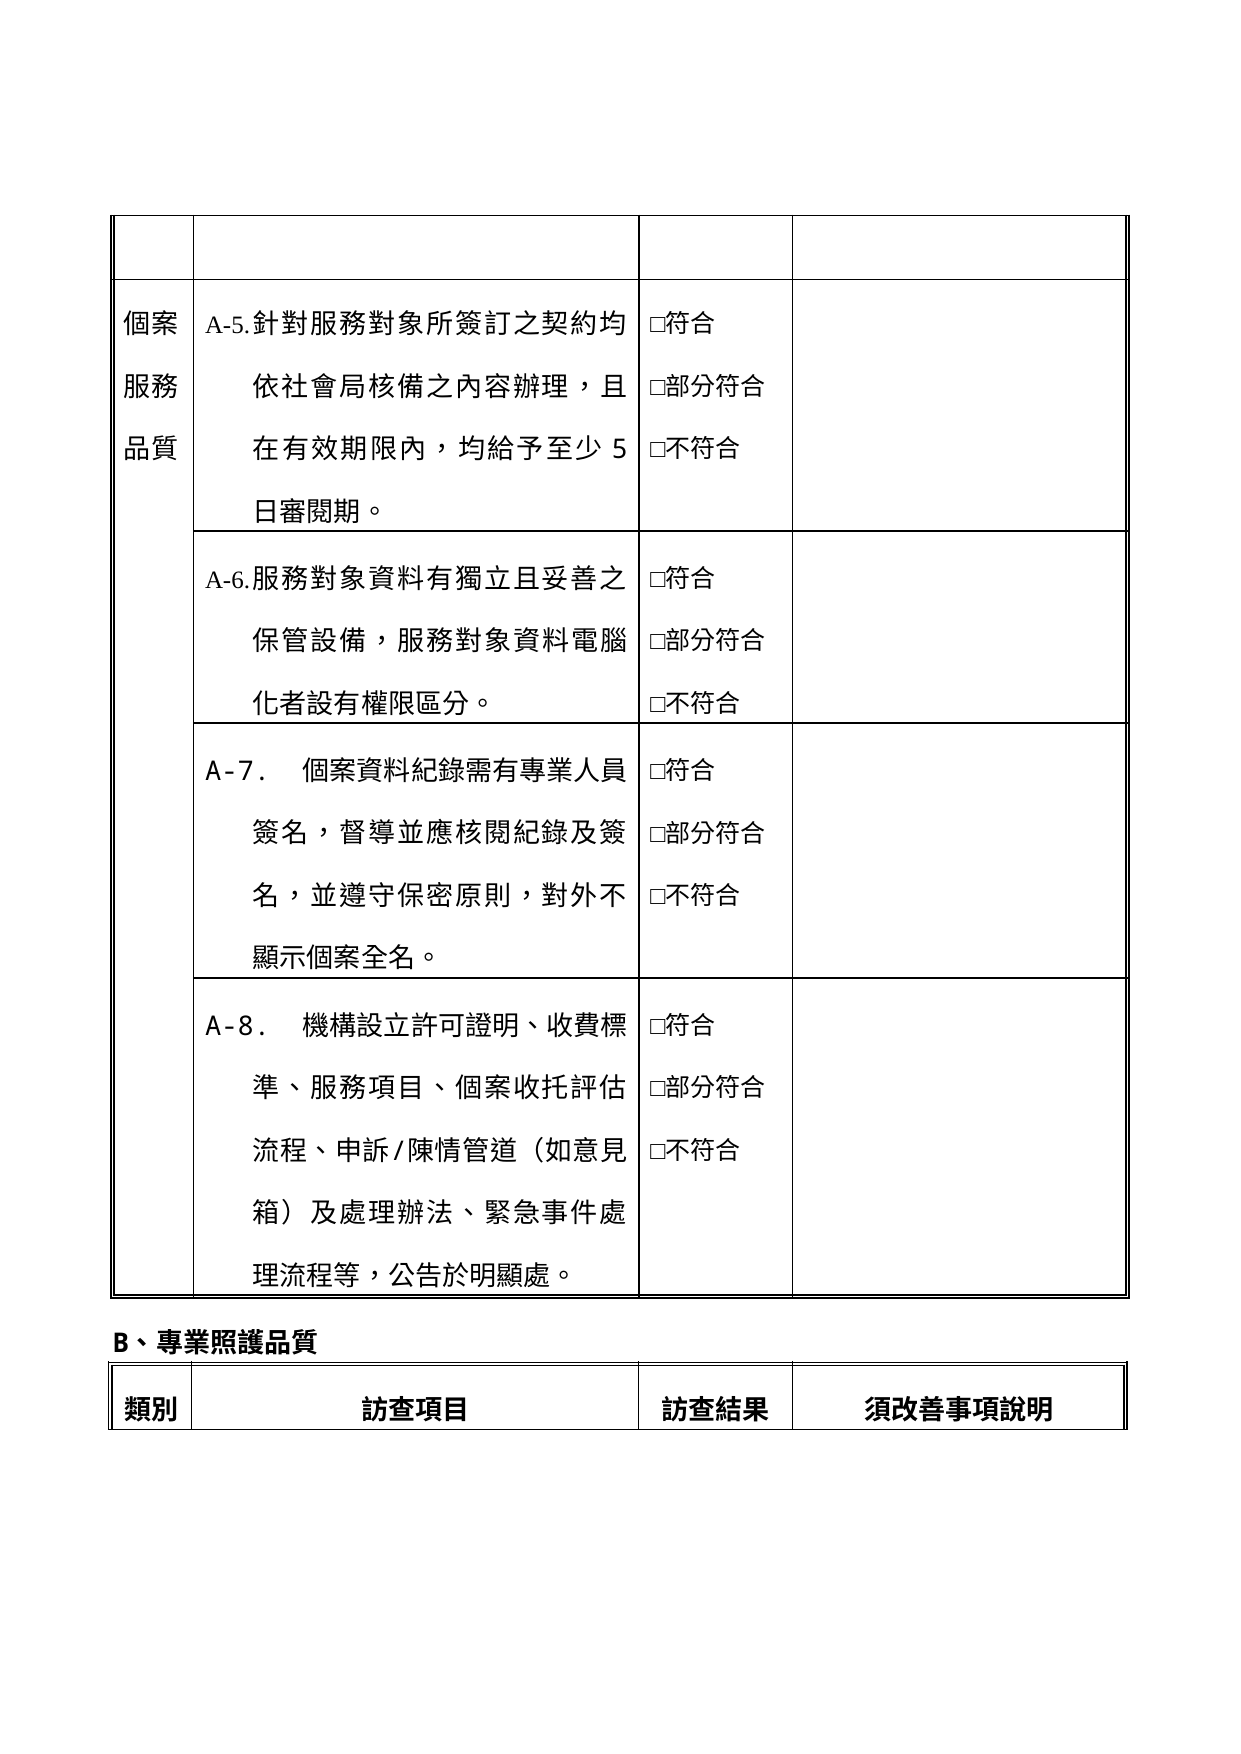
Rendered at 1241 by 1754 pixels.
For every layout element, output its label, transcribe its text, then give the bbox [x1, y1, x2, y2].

table_cell □符合 □部分符合 □不符合 [640, 280, 792, 530]
text B、專業照護品質 [112, 1299, 1128, 1361]
table_header 訪查結果 [639, 1366, 792, 1428]
table_cell [115, 216, 193, 278]
table_cell □符合 □部分符合 □不符合 [640, 724, 792, 977]
table_cell 個案資料紀錄需有專業人員簽名，督導並應核閱紀錄及簽名，並遵守保密原則，對外不顯示個案全名。 [194, 724, 638, 977]
table_header 須改善事項說明 [793, 1366, 1123, 1428]
table_cell 針對服務對象所簽訂之契約均依社會局核備之內容辦理，且在有效期限內，均給予至少5日審閱期。 [194, 280, 638, 530]
table_cell 機構設立許可證明、收費標準、服務項目、個案收托評估流程、申訴/陳情管道（如意見箱）及處理辦法、緊急事件處理流程等，公告於明顯處。 [194, 979, 638, 1294]
table_cell [793, 979, 1125, 1294]
table_cell [640, 216, 792, 278]
table_cell [793, 280, 1125, 530]
table_cell [793, 724, 1125, 977]
table_cell [793, 216, 1125, 278]
table_cell □符合 □部分符合 □不符合 [640, 979, 792, 1294]
table_header 訪查項目 [192, 1366, 638, 1428]
table_cell 個案服務品質 [115, 280, 193, 1294]
table_cell [793, 532, 1125, 722]
table_cell 服務對象資料有獨立且妥善之保管設備，服務對象資料電腦化者設有權限區分。 [194, 532, 638, 722]
table_header 類別 [113, 1366, 191, 1428]
table_cell □符合 □部分符合 □不符合 [640, 532, 792, 722]
table_cell [194, 216, 638, 278]
